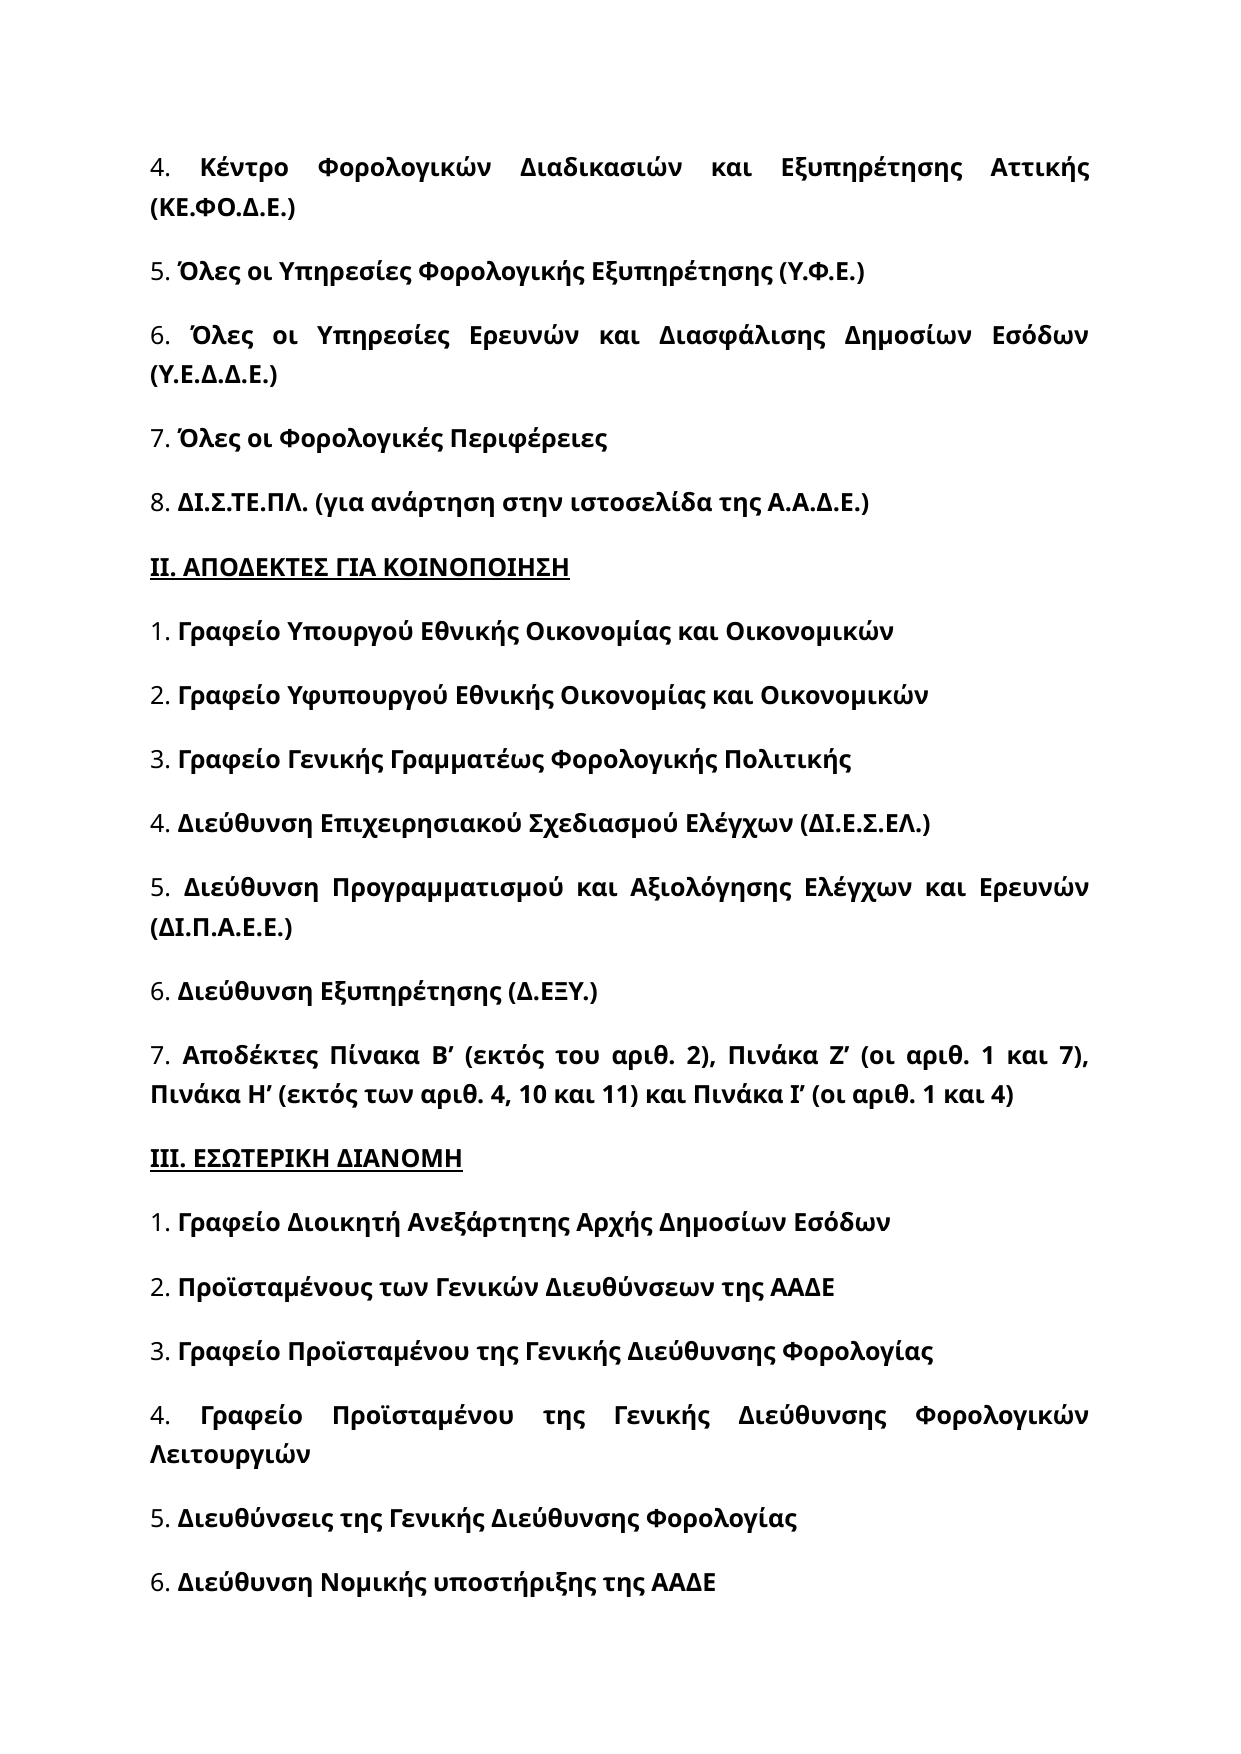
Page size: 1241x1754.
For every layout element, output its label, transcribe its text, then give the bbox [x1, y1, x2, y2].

text 3. Γραφείo Προϊσταμένου της Γενικής Διεύθυνσης Φορολογίας [150, 1333, 1090, 1367]
text ΙΙΙ. ΕΣΩΤΕΡΙΚΗ ΔΙΑΝΟΜΗ [150, 1141, 1090, 1175]
text 3. Γραφείο Γενικής Γραμματέως Φορολογικής Πολιτικής [150, 742, 1090, 776]
text 4. Διεύθυνση Επιχειρησιακού Σχεδιασμού Ελέγχων (ΔΙ.Ε.Σ.ΕΛ.) [150, 806, 1090, 840]
text 4. Γραφείo Προϊσταμένου της Γενικής Διεύθυνσης Φορολογικών Λειτουργιών [150, 1397, 1090, 1471]
text 2. Προϊσταμένους των Γενικών Διευθύνσεων της ΑΑΔΕ [150, 1269, 1090, 1303]
text 6. Διεύθυνση Νομικής υποστήριξης της ΑΑΔΕ [150, 1565, 1090, 1599]
text 1. Γραφείο Διοικητή Ανεξάρτητης Αρχής Δημοσίων Εσόδων [150, 1205, 1090, 1239]
text 2. Γραφείο Υφυπουργού Εθνικής Οικονομίας και Οικονομικών [150, 677, 1090, 712]
text 5. Διεύθυνση Προγραμματισμού και Αξιολόγησης Ελέγχων και Ερευνών (ΔΙ.Π.Α.Ε.Ε.) [150, 870, 1090, 943]
text 5. Διευθύνσεις της Γενικής Διεύθυνσης Φορολογίας [150, 1501, 1090, 1535]
text 8. ΔΙ.Σ.ΤΕ.ΠΛ. (για ανάρτηση στην ιστοσελίδα της Α.Α.Δ.Ε.) [150, 485, 1090, 519]
text 5. Όλες οι Υπηρεσίες Φορολογικής Εξυπηρέτησης (Υ.Φ.Ε.) [150, 253, 1090, 287]
text 4. Κέντρο Φορολογικών Διαδικασιών και Εξυπηρέτησης Αττικής (ΚΕ.ΦΟ.Δ.Ε.) [150, 150, 1090, 223]
text 7. Όλες οι Φορολογικές Περιφέρειες [150, 421, 1090, 455]
text 6. Διεύθυνση Εξυπηρέτησης (Δ.ΕΞΥ.) [150, 973, 1090, 1007]
text 7. Αποδέκτες Πίνακα Β’ (εκτός του αριθ. 2), Πινάκα Ζ’ (οι αριθ. 1 και 7), Πινάκα Η’ (εκτός των αριθ. 4, 10 και 11) και Πινάκα Ι’ (οι αριθ. 1 και 4) [150, 1037, 1090, 1111]
text 1. Γραφείο Υπουργού Εθνικής Οικονομίας και Οικονομικών [150, 613, 1090, 647]
text 6. Όλες οι Υπηρεσίες Ερευνών και Διασφάλισης Δημοσίων Εσόδων (Υ.Ε.Δ.Δ.Ε.) [150, 317, 1090, 391]
text ΙΙ. ΑΠΟΔΕΚΤΕΣ ΓΙΑ ΚΟΙΝΟΠΟΙΗΣΗ [150, 549, 1090, 583]
